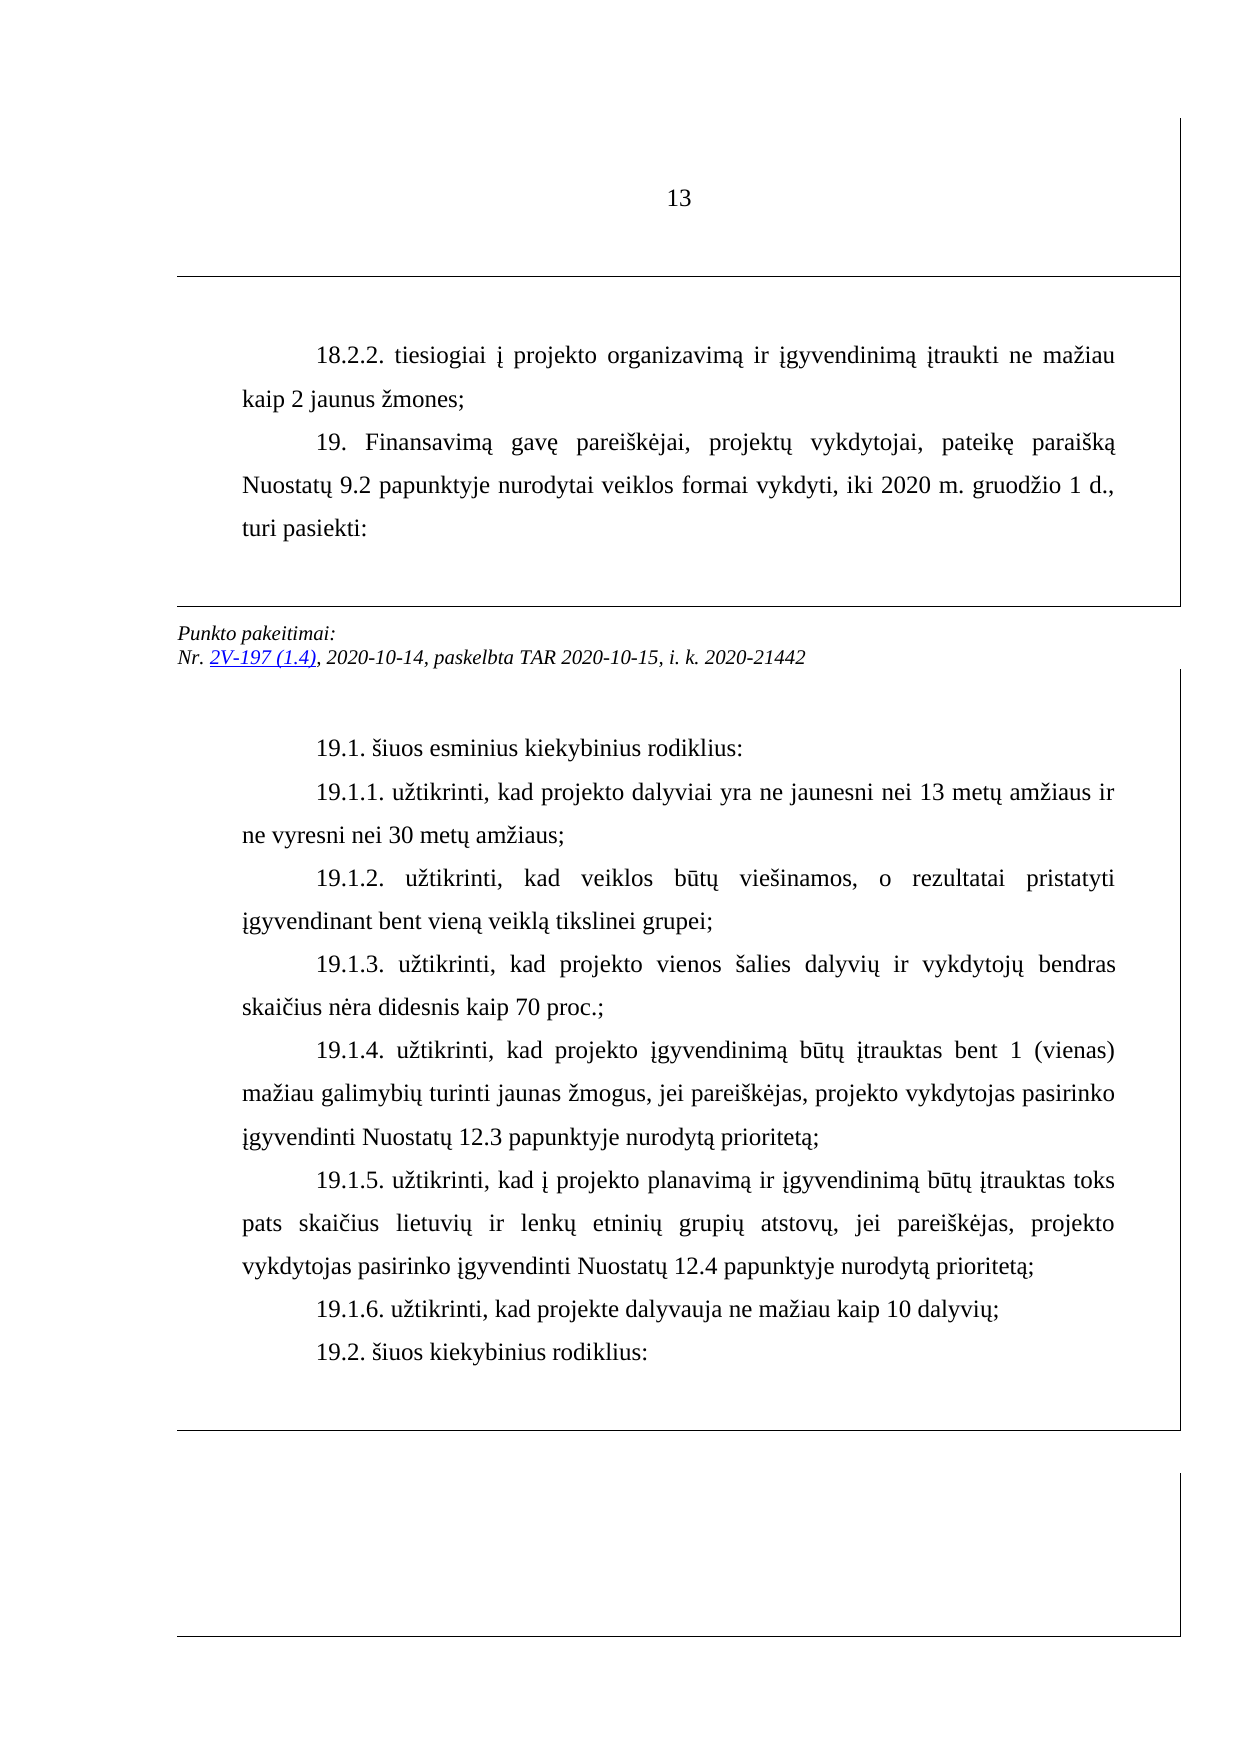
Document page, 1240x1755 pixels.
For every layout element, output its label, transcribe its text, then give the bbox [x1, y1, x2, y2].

text 19.1.5. užtikrinti, kad į projekto planavimą ir įgyvendinimą būtų įtrauktas toks pats skaičius lietuvių ir lenkų etninių grupių atstovų, jei pareiškėjas, projekto vykdytojas pasirinko įgyvendinti Nuostatų 12.4 papunktyje nurodytą prioritetą; [177, 1100, 1181, 1229]
text 19.1.2. užtikrinti, kad veiklos būtų viešinamos, o rezultatai pristatyti įgyvendinant bent vieną veiklą tikslinei grupei; [177, 798, 1181, 884]
text 19.1.1. užtikrinti, kad projekto dalyviai yra ne jaunesni nei 13 metų amžiaus ir ne vyresni nei 30 metų amžiaus; [177, 712, 1181, 798]
text 19. Finansavimą gavę pareiškėjai, projektų vykdytojai, pateikę paraišką Nuostatų 9.2 papunktyje nurodytai veiklos formai vykdyti, iki 2020 m. gruodžio 1 d., turi pasiekti: [177, 362, 1181, 606]
text 19.1.4. užtikrinti, kad projekto įgyvendinimą būtų įtrauktas bent 1 (vienas) mažiau galimybių turinti jaunas žmogus, jei pareiškėjas, projekto vykdytojas pasirinko įgyvendinti Nuostatų 12.3 papunktyje nurodytą prioritetą; [177, 971, 1181, 1100]
text 19.2. šiuos kiekybinius rodiklius: [177, 1273, 1181, 1430]
text 19.1.3. užtikrinti, kad projekto vienos šalies dalyvių ir vykdytojų bendras skaičius nėra didesnis kaip 70 proc.; [177, 884, 1181, 971]
text Punkto pakeitimai: [177, 621, 1181, 645]
text 19.1. šiuos esminius kiekybinius rodiklius: [177, 669, 1180, 712]
text Nr. 2V-197 (1.4), 2020-10-14, paskelbta TAR 2020-10-15, i. k. 2020-21442 [177, 645, 1181, 669]
text 18.2.2. tiesiogiai į projekto organizavimą ir įgyvendinimą įtraukti ne mažiau kaip 2 jaunus žmones; [177, 276, 1180, 362]
text 19.1.6. užtikrinti, kad projekte dalyvauja ne mažiau kaip 10 dalyvių; [177, 1229, 1181, 1273]
